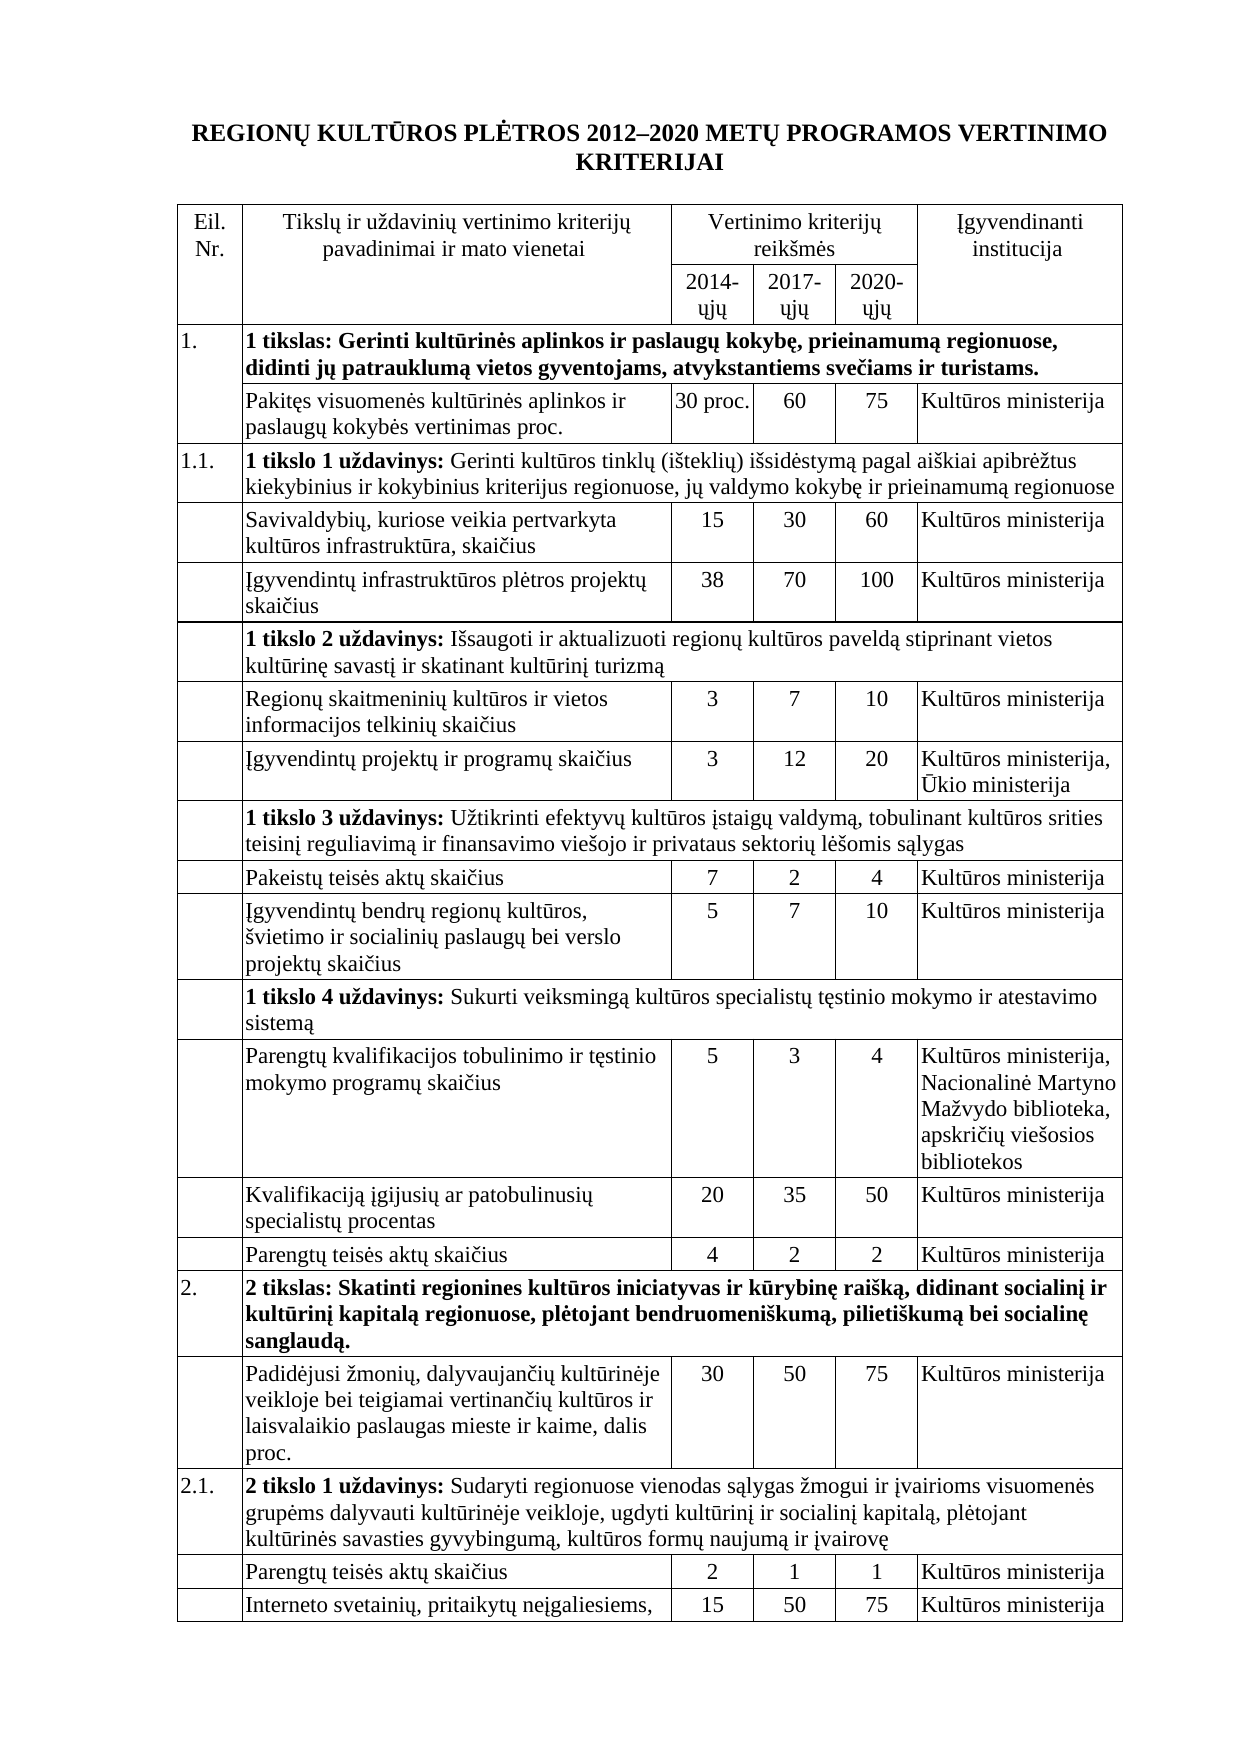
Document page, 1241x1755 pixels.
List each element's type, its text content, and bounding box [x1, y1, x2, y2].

table_cell Kultūros ministerija [918, 384, 1122, 443]
table_cell Savivaldybių, kuriose veikia pertvarkyta kultūros infrastruktūra, skaičius [243, 503, 671, 562]
table_cell 3 [672, 742, 753, 800]
table_cell Regionų skaitmeninių kultūros ir vietos informacijos telkinių skaičius [243, 682, 671, 741]
table_cell [178, 894, 242, 979]
table_cell 2014-ųjų [672, 265, 753, 323]
table_cell 7 [672, 861, 753, 893]
table_cell 10 [836, 894, 917, 979]
table_cell [178, 742, 242, 800]
table_cell Įgyvendintų bendrų regionų kultūros, švietimo ir socialinių paslaugų bei verslo projektų skaičius [243, 894, 671, 979]
table_cell Kultūros ministerija [918, 682, 1122, 741]
table_cell 30 [672, 1357, 753, 1468]
table_cell 5 [672, 1040, 753, 1177]
table_cell 4 [836, 1040, 917, 1177]
table_cell 1 tikslo 4 uždavinys: Sukurti veiksmingą kultūros specialistų tęstinio mokymo ir atestavimo sistemą [243, 980, 1122, 1038]
table_cell Kultūros ministerija [918, 563, 1122, 621]
table_cell Kultūros ministerija [918, 1357, 1122, 1468]
table_cell 50 [836, 1178, 917, 1237]
table_cell [178, 1040, 242, 1177]
table_cell 1 tikslas: Gerinti kultūrinės aplinkos ir paslaugų kokybę, prieinamumą regionuose, didinti jų patrauklumą vietos gyventojams, atvykstantiems svečiams ir turistams. [243, 325, 1122, 383]
table_cell Įgyvendintų projektų ir programų skaičius [243, 742, 671, 800]
table_cell 2017-ųjų [754, 265, 835, 323]
table_cell 2 tikslo 1 uždavinys: Sudaryti regionuose vienodas sąlygas žmogui ir įvairioms visuomenės grupėms dalyvauti kultūrinėje veikloje, ugdyti kultūrinį ir socialinį kapitalą, plėtojant kultūrinės savasties gyvybingumą, kultūros formų naujumą ir įvairovę [243, 1469, 1122, 1554]
table_header Tikslų ir uždavinių vertinimo kriterijų pavadinimai ir mato vienetai [243, 205, 671, 323]
table_cell [178, 861, 242, 893]
table_cell 2.1. [178, 1469, 242, 1554]
table_cell [178, 1555, 242, 1587]
table_cell 10 [836, 682, 917, 741]
table_cell Parengtų kvalifikacijos tobulinimo ir tęstinio mokymo programų skaičius [243, 1040, 671, 1177]
table_cell 20 [672, 1178, 753, 1237]
table_cell [178, 682, 242, 741]
table_cell Pakitęs visuomenės kultūrinės aplinkos ir paslaugų kokybės vertinimas proc. [243, 384, 671, 443]
table_cell 7 [754, 894, 835, 979]
table_cell 15 [672, 1589, 753, 1621]
table_cell 38 [672, 563, 753, 621]
table_cell [178, 1238, 242, 1270]
table_cell Kultūros ministerija [918, 1589, 1122, 1621]
table_cell 1 [754, 1555, 835, 1587]
table_cell Parengtų teisės aktų skaičius [243, 1555, 671, 1587]
table_cell 3 [672, 682, 753, 741]
table_cell Kultūros ministerija, Ūkio ministerija [918, 742, 1122, 800]
table_cell 75 [836, 384, 917, 443]
table_cell 15 [672, 503, 753, 562]
table_cell 5 [672, 894, 753, 979]
table_cell [178, 801, 242, 860]
table_cell Kultūros ministerija [918, 1178, 1122, 1237]
table_cell 70 [754, 563, 835, 621]
table_cell 1 tikslo 2 uždavinys: Išsaugoti ir aktualizuoti regionų kultūros paveldą stiprinant vietos kultūrinę savastį ir skatinant kultūrinį turizmą [243, 623, 1122, 681]
table_cell [178, 1178, 242, 1237]
table_cell Padidėjusi žmonių, dalyvaujančių kultūrinėje veikloje bei teigiamai vertinančių kultūros ir laisvalaikio paslaugas mieste ir kaime, dalis proc. [243, 1357, 671, 1468]
table_cell 75 [836, 1357, 917, 1468]
table_cell 1 tikslo 3 uždavinys: Užtikrinti efektyvų kultūros įstaigų valdymą, tobulinant kultūros srities teisinį reguliavimą ir finansavimo viešojo ir privataus sektorių lėšomis sąlygas [243, 801, 1122, 860]
table_cell 1. [178, 325, 242, 443]
table_cell 2 [672, 1555, 753, 1587]
table_cell 50 [754, 1357, 835, 1468]
table_cell 30 [754, 503, 835, 562]
text REGIONŲ KULTŪROS PLĖTROS 2012–2020 METŲ PROGRAMOS VERTINIMO KRITERIJAI [177, 118, 1122, 176]
table_cell Įgyvendintų infrastruktūros plėtros projektų skaičius [243, 563, 671, 621]
table_cell 1 tikslo 1 uždavinys: Gerinti kultūros tinklų (išteklių) išsidėstymą pagal aiškiai apibrėžtus kiekybinius ir kokybinius kriterijus regionuose, jų valdymo kokybę ir prieinamumą regionuose [243, 444, 1122, 502]
table_cell [178, 1589, 242, 1621]
table_cell 7 [754, 682, 835, 741]
table_cell 50 [754, 1589, 835, 1621]
table_cell 30 proc. [672, 384, 753, 443]
table_cell Pakeistų teisės aktų skaičius [243, 861, 671, 893]
table_header Vertinimo kriterijų reikšmės [672, 205, 917, 264]
table_cell 1 [836, 1555, 917, 1587]
table_cell [178, 503, 242, 562]
table_cell Kultūros ministerija [918, 503, 1122, 562]
table_cell Kultūros ministerija [918, 894, 1122, 979]
table_cell 2 [754, 1238, 835, 1270]
table_cell 60 [754, 384, 835, 443]
table_cell 2 tikslas: Skatinti regionines kultūros iniciatyvas ir kūrybinę raišką, didinant socialinį ir kultūrinį kapitalą regionuose, plėtojant bendruomeniškumą, pilietiškumą bei socialinę sanglaudą. [243, 1271, 1122, 1356]
table_cell 4 [836, 861, 917, 893]
table_cell [178, 1357, 242, 1468]
table_cell 4 [672, 1238, 753, 1270]
table_cell Parengtų teisės aktų skaičius [243, 1238, 671, 1270]
table_cell 3 [754, 1040, 835, 1177]
table_cell [178, 980, 242, 1038]
table_cell 75 [836, 1589, 917, 1621]
table_cell 2 [754, 861, 835, 893]
table_cell Kultūros ministerija [918, 1555, 1122, 1587]
table_cell [178, 563, 242, 621]
table_cell Kultūros ministerija [918, 861, 1122, 893]
table_cell [178, 623, 242, 681]
table_cell 2020-ųjų [836, 265, 917, 323]
table_cell Kultūros ministerija [918, 1238, 1122, 1270]
table_cell 35 [754, 1178, 835, 1237]
table_cell Kultūros ministerija, Nacionalinė Martyno Mažvydo biblioteka, apskričių viešosios bibliotekos [918, 1040, 1122, 1177]
table_cell 100 [836, 563, 917, 621]
table_cell Kvalifikaciją įgijusių ar patobulinusių specialistų procentas [243, 1178, 671, 1237]
table_cell 2. [178, 1271, 242, 1356]
table_cell 1.1. [178, 444, 242, 502]
table_header Įgyvendinanti institucija [918, 205, 1122, 323]
table_cell 60 [836, 503, 917, 562]
table_cell 2 [836, 1238, 917, 1270]
table_header Eil. Nr. [178, 205, 242, 323]
table_cell 12 [754, 742, 835, 800]
table_cell Interneto svetainių, pritaikytų neįgaliesiems, [243, 1589, 671, 1621]
table_cell 20 [836, 742, 917, 800]
